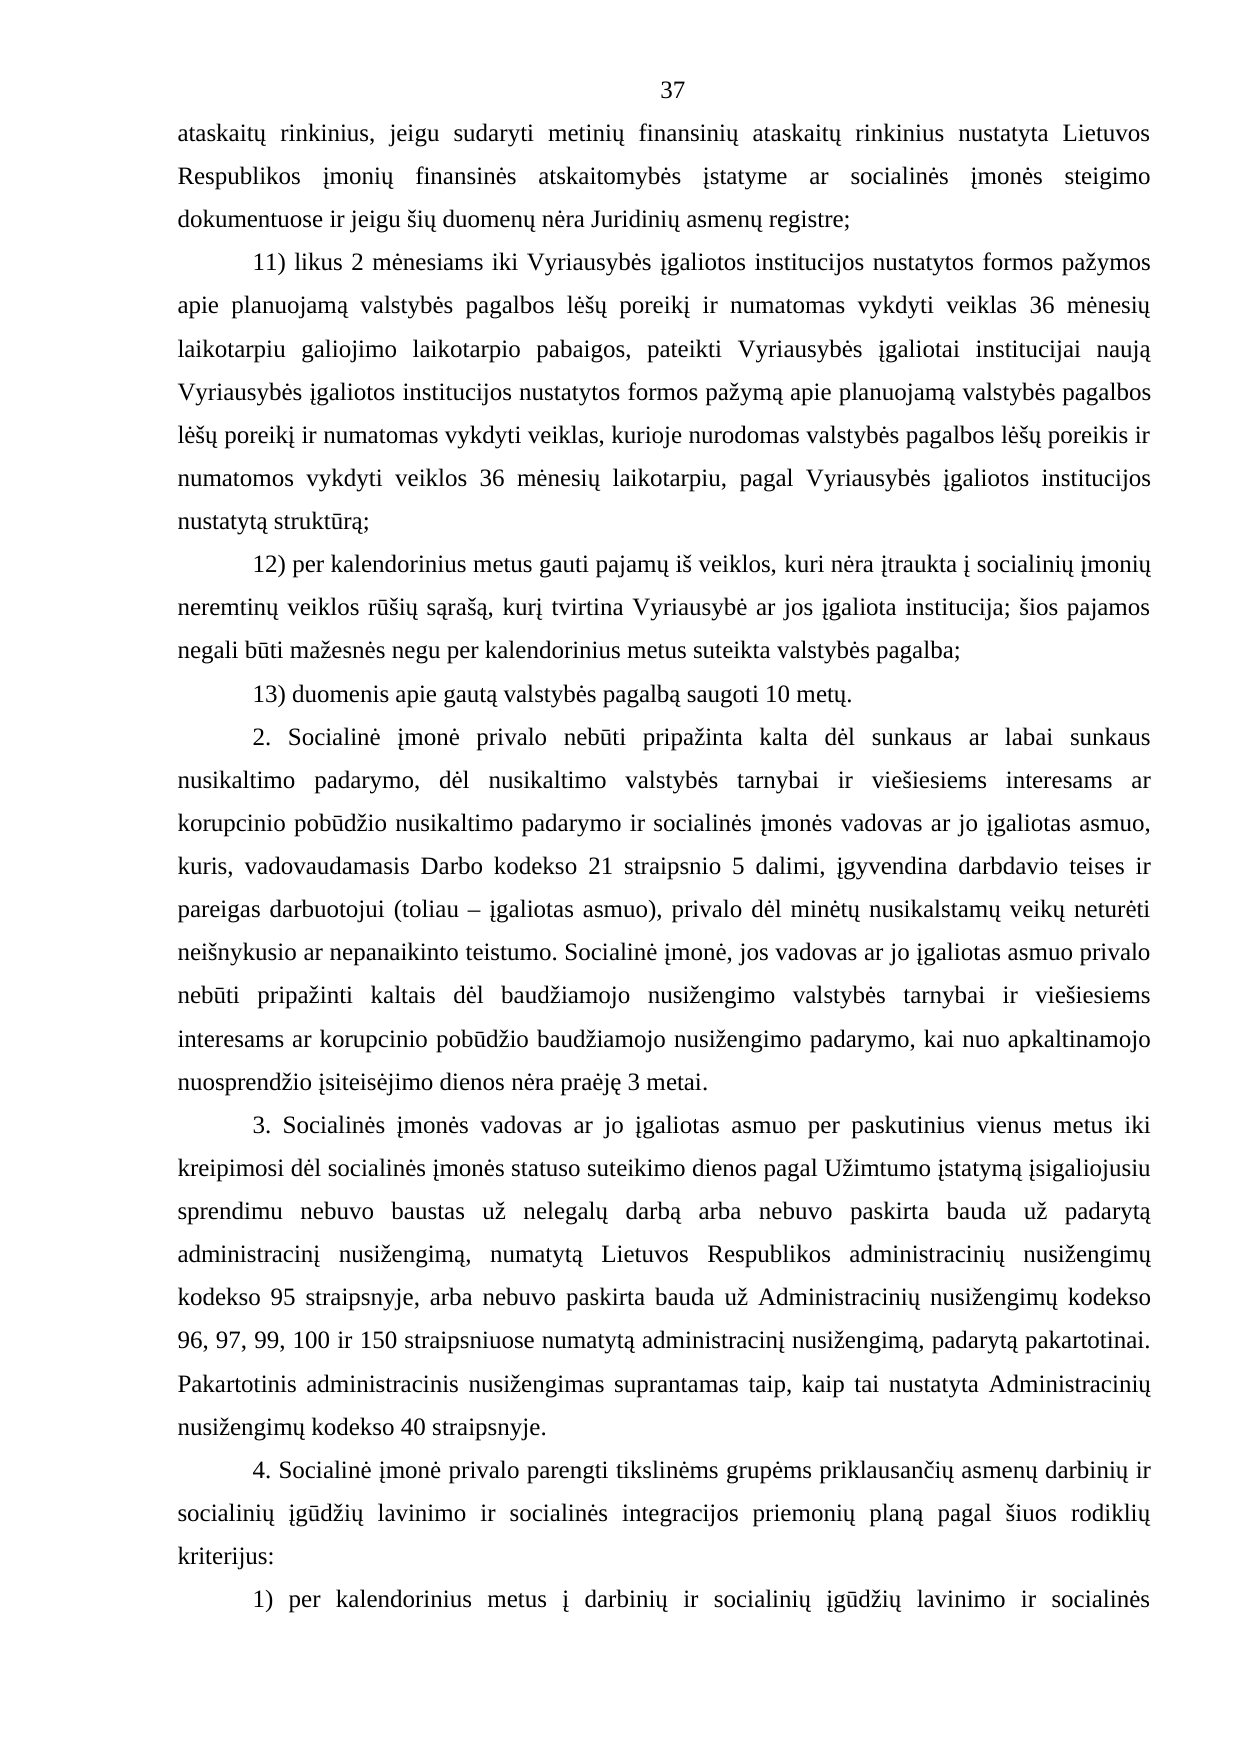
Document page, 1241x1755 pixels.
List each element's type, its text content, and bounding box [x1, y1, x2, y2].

text 1) per kalendorinius metus į darbinių ir socialinių įgūdžių lavinimo ir socialinės [177, 1584, 1152, 1613]
text ataskaitų rinkinius, jeigu sudaryti metinių finansinių ataskaitų rinkinius nustatyta Lietuvos Respublikos įmonių finansinės atskaitomybės įstatyme ar socialinės įmonės steigimo dokumentuose ir jeigu šių duomenų nėra Juridinių asmenų registre; [177, 118, 1152, 233]
text 13) duomenis apie gautą valstybės pagalbą saugoti 10 metų. [177, 679, 1152, 707]
text 11) likus 2 mėnesiams iki Vyriausybės įgaliotos institucijos nustatytos formos pažymos apie planuojamą valstybės pagalbos lėšų poreikį ir numatomas vykdyti veiklas 36 mėnesių laikotarpiu galiojimo laikotarpio pabaigos, pateikti Vyriausybės įgaliotai institucijai naują Vyriausybės įgaliotos institucijos nustatytos formos pažymą apie planuojamą valstybės pagalbos lėšų poreikį ir numatomas vykdyti veiklas, kurioje nurodomas valstybės pagalbos lėšų poreikis ir numatomos vykdyti veiklos 36 mėnesių laikotarpiu, pagal Vyriausybės įgaliotos institucijos nustatytą struktūrą; [177, 247, 1152, 535]
text 4. Socialinė įmonė privalo parengti tikslinėms grupėms priklausančių asmenų darbinių ir socialinių įgūdžių lavinimo ir socialinės integracijos priemonių planą pagal šiuos rodiklių kriterijus: [177, 1455, 1152, 1570]
text 2. Socialinė įmonė privalo nebūti pripažinta kalta dėl sunkaus ar labai sunkaus nusikaltimo padarymo, dėl nusikaltimo valstybės tarnybai ir viešiesiems interesams ar korupcinio pobūdžio nusikaltimo padarymo ir socialinės įmonės vadovas ar jo įgaliotas asmuo, kuris, vadovaudamasis Darbo kodekso 21 straipsnio 5 dalimi, įgyvendina darbdavio teises ir pareigas darbuotojui (toliau – įgaliotas asmuo), privalo dėl minėtų nusikalstamų veikų neturėti neišnykusio ar nepanaikinto teistumo. Socialinė įmonė, jos vadovas ar jo įgaliotas asmuo privalo nebūti pripažinti kaltais dėl baudžiamojo nusižengimo valstybės tarnybai ir viešiesiems interesams ar korupcinio pobūdžio baudžiamojo nusižengimo padarymo, kai nuo apkaltinamojo nuosprendžio įsiteisėjimo dienos nėra praėję 3 metai. [177, 722, 1152, 1096]
text 12) per kalendorinius metus gauti pajamų iš veiklos, kuri nėra įtraukta į socialinių įmonių neremtinų veiklos rūšių sąrašą, kurį tvirtina Vyriausybė ar jos įgaliota institucija; šios pajamos negali būti mažesnės negu per kalendorinius metus suteikta valstybės pagalba; [177, 549, 1152, 664]
text 3. Socialinės įmonės vadovas ar jo įgaliotas asmuo per paskutinius vienus metus iki kreipimosi dėl socialinės įmonės statuso suteikimo dienos pagal Užimtumo įstatymą įsigaliojusiu sprendimu nebuvo baustas už nelegalų darbą arba nebuvo paskirta bauda už padarytą administracinį nusižengimą, numatytą Lietuvos Respublikos administracinių nusižengimų kodekso 95 straipsnyje, arba nebuvo paskirta bauda už Administracinių nusižengimų kodekso 96, 97, 99, 100 ir 150 straipsniuose numatytą administracinį nusižengimą, padarytą pakartotinai. Pakartotinis administracinis nusižengimas suprantamas taip, kaip tai nustatyta Administracinių nusižengimų kodekso 40 straipsnyje. [177, 1110, 1152, 1441]
